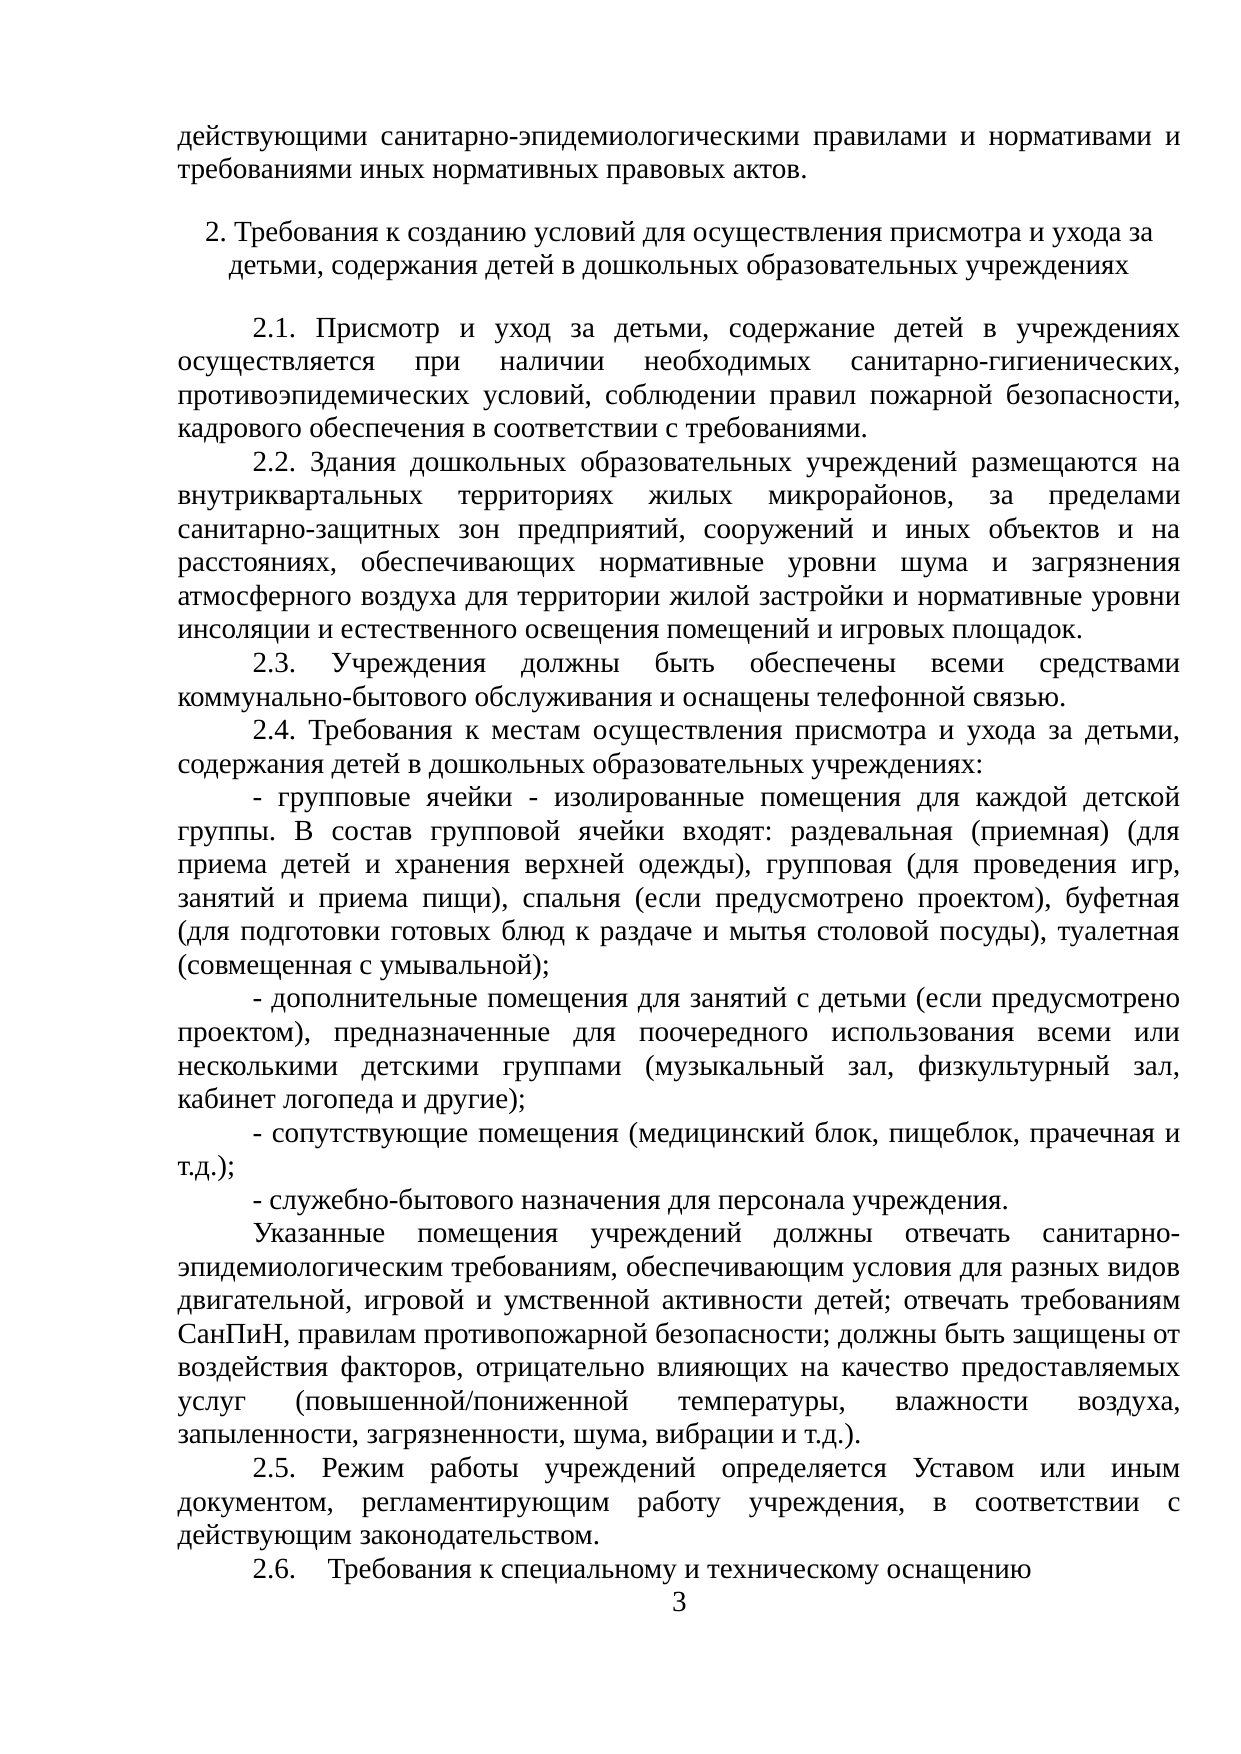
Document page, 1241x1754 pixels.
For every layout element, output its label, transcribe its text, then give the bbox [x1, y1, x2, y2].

text Указанные помещения учреждений должны отвечать санитарно-эпидемиологическим требованиям, обеспечивающим условия для разных видов двигательной, игровой и умственной активности детей; отвечать требованиям СанПиН, правилам противопожарной безопасности; должны быть защищены от воздействия факторов, отрицательно влияющих на качество предоставляемых услуг (повышенной/пониженной температуры, влажности воздуха, запыленности, загрязненности, шума, вибрации и т.д.). [177, 1215, 1181, 1450]
text - групповые ячейки - изолированные помещения для каждой детской группы. В состав групповой ячейки входят: раздевальная (приемная) (для приема детей и хранения верхней одежды), групповая (для проведения игр, занятий и приема пищи), спальня (если предусмотрено проектом), буфетная (для подготовки готовых блюд к раздаче и мытья столовой посуды), туалетная (совмещенная с умывальной); [177, 779, 1181, 981]
text - служебно-бытового назначения для персонала учреждения. [177, 1182, 1181, 1215]
text 2.3. Учреждения должны быть обеспечены всеми средствами коммунально-бытового обслуживания и оснащены телефонной связью. [177, 645, 1181, 712]
list Требования к специальному и техническому оснащению [177, 1551, 1181, 1584]
text - дополнительные помещения для занятий с детьми (если предусмотрено проектом), предназначенные для поочередного использования всеми или несколькими детскими группами (музыкальный зал, физкультурный зал, кабинет логопеда и другие); [177, 981, 1181, 1115]
text 2.1. Присмотр и уход за детьми, содержание детей в учреждениях осуществляется при наличии необходимых санитарно-гигиенических, противоэпидемических условий, соблюдении правил пожарной безопасности, кадрового обеспечения в соответствии с требованиями. [177, 310, 1181, 444]
text 2.5. Режим работы учреждений определяется Уставом или иным документом, регламентирующим работу учреждения, в соответствии с действующим законодательством. [177, 1450, 1181, 1551]
list действующими санитарно-эпидемиологическими правилами и нормативами и требованиями иных нормативных правовых актов. [177, 118, 1181, 185]
list 3 [177, 1584, 1181, 1618]
subtitle 2. Требования к созданию условий для осуществления присмотра и ухода за детьми, содержания детей в дошкольных образовательных учреждениях [177, 214, 1181, 281]
text - сопутствующие помещения (медицинский блок, пищеблок, прачечная и т.д.); [177, 1115, 1181, 1182]
text 2.2. Здания дошкольных образовательных учреждений размещаются на внутриквартальных территориях жилых микрорайонов, за пределами санитарно-защитных зон предприятий, сооружений и иных объектов и на расстояниях, обеспечивающих нормативные уровни шума и загрязнения атмосферного воздуха для территории жилой застройки и нормативные уровни инсоляции и естественного освещения помещений и игровых площадок. [177, 444, 1181, 645]
text 2.4. Требования к местам осуществления присмотра и ухода за детьми, содержания детей в дошкольных образовательных учреждениях: [177, 712, 1181, 779]
